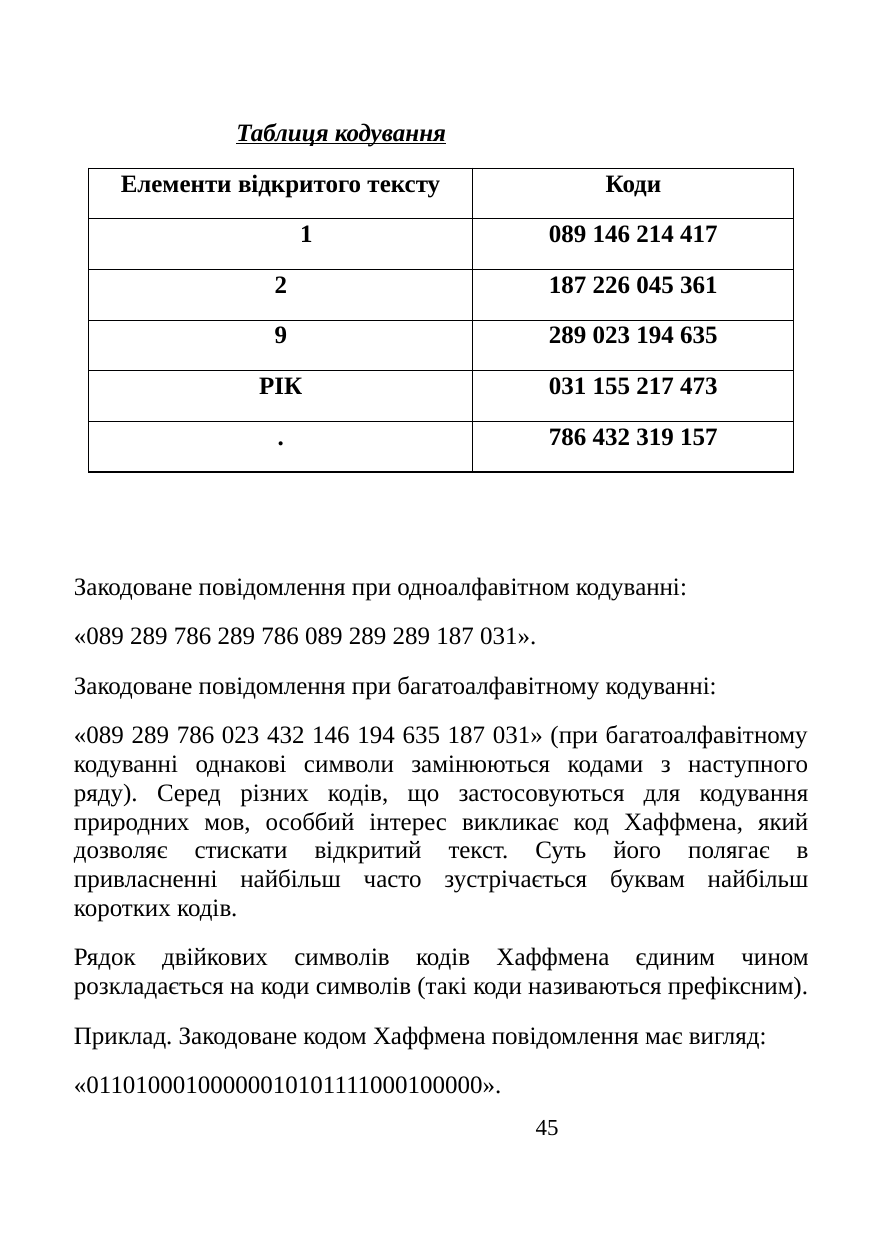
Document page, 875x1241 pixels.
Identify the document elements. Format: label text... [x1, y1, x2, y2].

list «089 289 786 289 786 089 289 289 187 031». [74, 621, 809, 650]
table_cell 1 [89, 219, 472, 269]
table_cell 187 226 045 361 [473, 270, 793, 319]
table_cell 9 [89, 321, 472, 370]
list Рядок двійкових символів кодів Хаффмена єдиним чином розкладається на коди символів (такі коди називаються префіксним). [74, 942, 809, 1000]
table_cell 786 432 319 157 [473, 422, 793, 471]
list «01101000100000010101111000100000». [74, 1070, 809, 1099]
text Таблиця кодування [236, 118, 809, 147]
table_cell 289 023 194 635 [473, 321, 793, 370]
list Приклад. Закодоване кодом Хаффмена повідомлення має вигляд: [74, 1021, 809, 1049]
table_cell 2 [89, 270, 472, 319]
table_cell . [89, 422, 472, 471]
table_cell 031 155 217 473 [473, 371, 793, 421]
list Закодоване повідомлення при одноалфавітном кодуванні: [74, 572, 809, 600]
list «089 289 786 023 432 146 194 635 187 031» (при багатоалфавітному кодуванні однакові символи замінюються кодами з наступного ряду). Серед різних кодів, що застосовуються для кодування природних мов, особбий інтерес викликає код Хаффмена, який дозволяє стискати відкритий текст. Суть його полягає в привласненні найбільш часто зустрічається буквам найбільш коротких кодів. [74, 720, 809, 922]
table_header Елементи відкритого тексту [89, 169, 472, 218]
list Закодоване повідомлення при багатоалфавітному кодуванні: [74, 671, 809, 699]
table_cell РІК [89, 371, 472, 421]
table_cell 089 146 214 417 [473, 219, 793, 269]
table_header Коди [473, 169, 793, 218]
